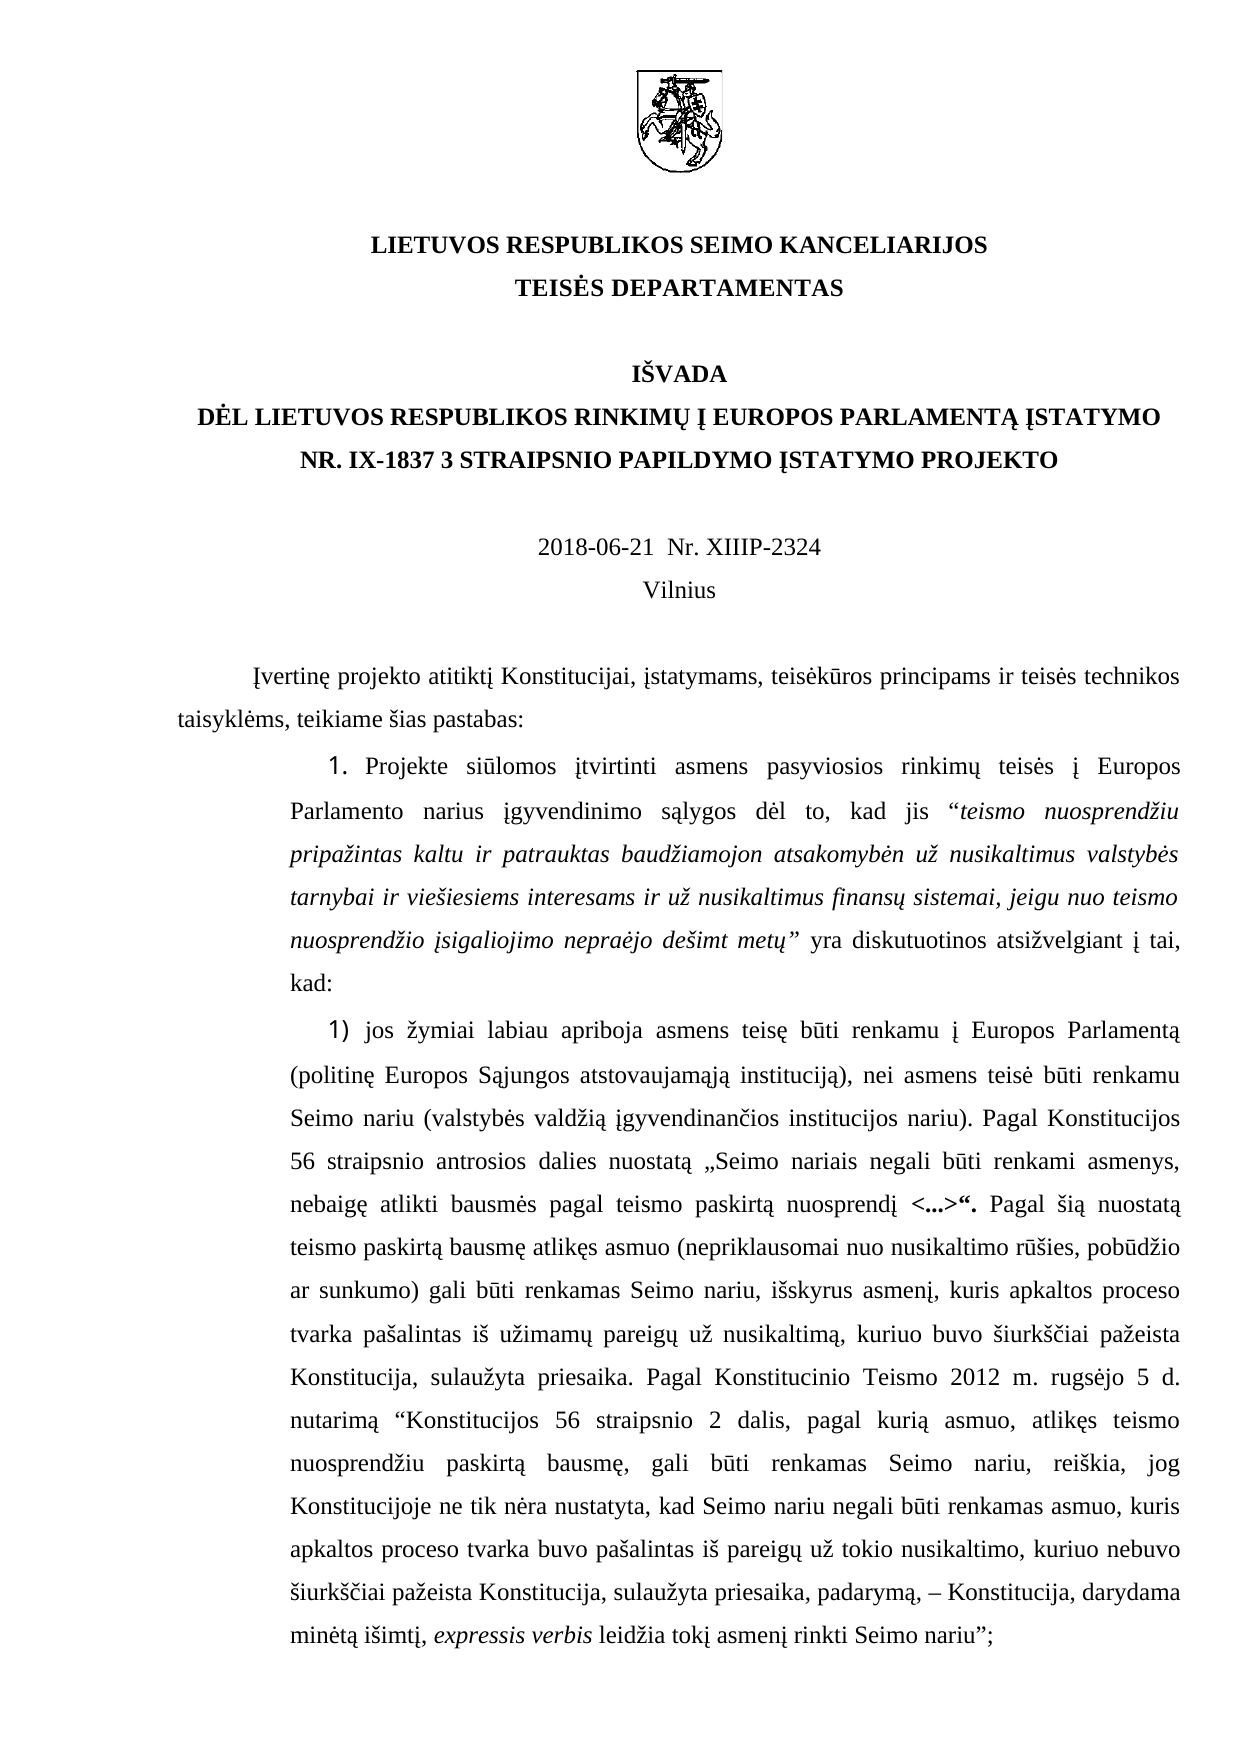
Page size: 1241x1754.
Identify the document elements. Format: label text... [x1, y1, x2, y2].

list Projekte siūlomos įtvirtinti asmens pasyviosios rinkimų teisės į Europos Parlamento narius įgyvendinimo sąlygos dėl to, kad jis “teismo nuosprendžiu pripažintas kaltu ir patrauktas baudžiamojon atsakomybėn už nusikaltimus valstybės tarnybai ir viešiesiems interesams ir už nusikaltimus finansų sistemai, jeigu nuo teismo nuosprendžio įsigaliojimo nepraėjo dešimt metų” yra diskutuotinos atsižvelgiant į tai, kad: [252, 747, 1181, 997]
text LIETUVOS RESPUBLIKOS SEIMO KANCELIARIJOS [177, 230, 1181, 259]
text Įvertinę projekto atitiktį Konstitucijai, įstatymams, teisėkūros principams ir teisės technikos taisyklėms, teikiame šias pastabas: [177, 661, 1181, 733]
text DĖL LIETUVOS RESPUBLIKOS RINKIMŲ Į EUROPOS PARLAMENTĄ ĮSTATYMO NR. IX-1837 3 STRAIPSNIO PAPILDYMO ĮSTATYMO PROJEKTO [177, 402, 1181, 474]
text IŠVADA [177, 359, 1181, 388]
list jos žymiai labiau apriboja asmens teisę būti renkamu į Europos Parlamentą (politinę Europos Sąjungos atstovaujamąją instituciją), nei asmens teisė būti renkamu Seimo nariu (valstybės valdžią įgyvendinančios institucijos nariu). Pagal Konstitucijos 56 straipsnio antrosios dalies nuostatą „Seimo nariais negali būti renkami asmenys, nebaigę atlikti bausmės pagal teismo paskirtą nuosprendį <...>“. Pagal šią nuostatą teismo paskirtą bausmę atlikęs asmuo (nepriklausomai nuo nusikaltimo rūšies, pobūdžio ar sunkumo) gali būti renkamas Seimo nariu, išskyrus asmenį, kuris apkaltos proceso tvarka pašalintas iš užimamų pareigų už nusikaltimą, kuriuo buvo šiurkščiai pažeista Konstitucija, sulaužyta priesaika. Pagal Konstitucinio Teismo 2012 m. rugsėjo 5 d. nutarimą “Konstitucijos 56 straipsnio 2 dalis, pagal kurią asmuo, atlikęs teismo nuosprendžiu paskirtą bausmę, gali būti renkamas Seimo nariu, reiškia, jog Konstitucijoje ne tik nėra nustatyta, kad Seimo nariu negali būti renkamas asmuo, kuris apkaltos proceso tvarka buvo pašalintas iš pareigų už tokio nusikaltimo, kuriuo nebuvo šiurkščiai pažeista Konstitucija, sulaužyta priesaika, padarymą, – Konstitucija, darydama minėtą išimtį, expressis verbis leidžia tokį asmenį rinkti Seimo nariu”; [252, 1011, 1181, 1649]
text Vilnius [177, 575, 1181, 604]
text TEISĖS DEPARTAMENTAS [177, 273, 1181, 302]
text 2018-06-21 Nr. XIIIP-2324 [177, 532, 1181, 561]
